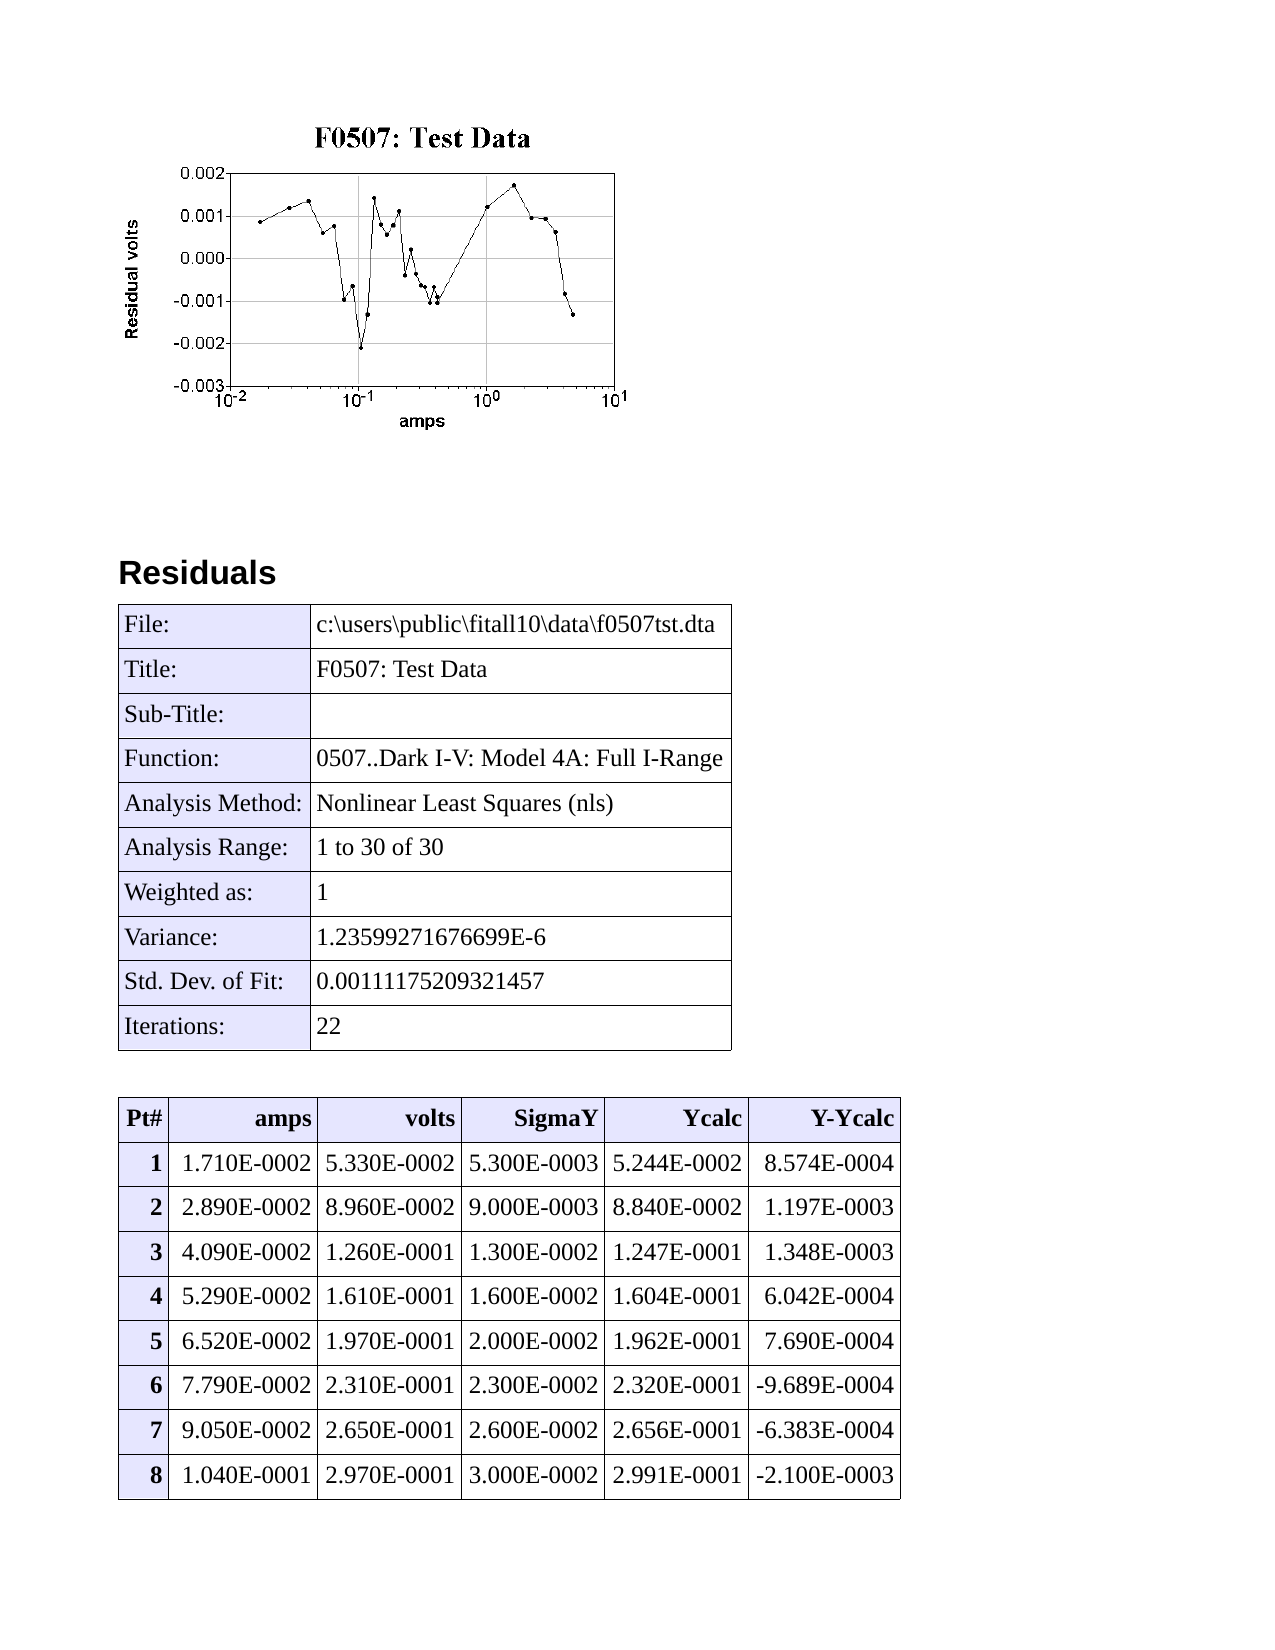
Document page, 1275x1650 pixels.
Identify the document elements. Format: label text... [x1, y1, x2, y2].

table_cell Analysis Method: [119, 783, 310, 827]
table_cell 1.247E-0001 [605, 1232, 748, 1276]
table_cell Variance: [119, 917, 310, 960]
table_cell 1.710E-0002 [169, 1143, 317, 1186]
table_cell 22 [311, 1006, 731, 1049]
table_header c:\users\public\fitall10\data\f0507tst.dta [311, 605, 731, 648]
table_cell 2.650E-0001 [318, 1410, 461, 1454]
table_cell 5.244E-0002 [605, 1143, 748, 1186]
table_cell 5 [119, 1321, 168, 1365]
table_cell Weighted as: [119, 872, 310, 916]
table_cell 1 [119, 1143, 168, 1186]
table_cell 2.000E-0002 [462, 1321, 604, 1365]
table_header File: [119, 605, 310, 648]
table_cell 7 [119, 1410, 168, 1454]
table_cell Sub-Title: [119, 694, 310, 737]
table_cell 0507..Dark I-V: Model 4A: Full I-Range [311, 739, 731, 782]
table_header amps [169, 1098, 317, 1142]
table_cell 5.300E-0003 [462, 1143, 604, 1186]
picture [118, 118, 638, 433]
table_cell 2.991E-0001 [605, 1455, 748, 1498]
table_cell 1.300E-0002 [462, 1232, 604, 1276]
table_cell 1.260E-0001 [318, 1232, 461, 1276]
table_cell 1.604E-0001 [605, 1277, 748, 1320]
table_cell 1.197E-0003 [749, 1187, 900, 1231]
table_cell 2.890E-0002 [169, 1187, 317, 1231]
table_cell 4 [119, 1277, 168, 1320]
table_cell 8.574E-0004 [749, 1143, 900, 1186]
table_header Ycalc [605, 1098, 748, 1142]
table_cell Analysis Range: [119, 828, 310, 871]
table_cell 1.348E-0003 [749, 1232, 900, 1276]
table_cell 1.600E-0002 [462, 1277, 604, 1320]
table_cell 0.00111175209321457 [311, 961, 731, 1005]
table_cell 9.050E-0002 [169, 1410, 317, 1454]
table_cell Function: [119, 739, 310, 782]
table_cell [311, 694, 731, 737]
table_cell 2 [119, 1187, 168, 1231]
table_cell 7.790E-0002 [169, 1366, 317, 1409]
table_cell 4.090E-0002 [169, 1232, 317, 1276]
table_cell Std. Dev. of Fit: [119, 961, 310, 1005]
table_cell 1.962E-0001 [605, 1321, 748, 1365]
table_cell -9.689E-0004 [749, 1366, 900, 1409]
table_header SigmaY [462, 1098, 604, 1142]
table_header Pt# [119, 1098, 168, 1142]
table_cell 1 [311, 872, 731, 916]
table_cell 1.040E-0001 [169, 1455, 317, 1498]
table_cell 6 [119, 1366, 168, 1409]
table_cell 6.520E-0002 [169, 1321, 317, 1365]
table_cell -2.100E-0003 [749, 1455, 900, 1498]
table_cell 8.960E-0002 [318, 1187, 461, 1231]
table_cell Iterations: [119, 1006, 310, 1049]
table_cell 8 [119, 1455, 168, 1498]
table_cell 1 to 30 of 30 [311, 828, 731, 871]
subtitle Residuals [118, 552, 1157, 591]
table_cell 8.840E-0002 [605, 1187, 748, 1231]
table_cell 1.610E-0001 [318, 1277, 461, 1320]
table_cell 2.300E-0002 [462, 1366, 604, 1409]
table_cell 2.656E-0001 [605, 1410, 748, 1454]
table_cell -6.383E-0004 [749, 1410, 900, 1454]
table_cell 3.000E-0002 [462, 1455, 604, 1498]
table_header Y-Ycalc [749, 1098, 900, 1142]
table_cell Nonlinear Least Squares (nls) [311, 783, 731, 827]
table_cell 3 [119, 1232, 168, 1276]
table_cell Title: [119, 649, 310, 693]
table_cell 7.690E-0004 [749, 1321, 900, 1365]
table_cell 2.320E-0001 [605, 1366, 748, 1409]
table_cell 2.310E-0001 [318, 1366, 461, 1409]
table_cell 1.970E-0001 [318, 1321, 461, 1365]
table_cell 5.330E-0002 [318, 1143, 461, 1186]
table_cell 9.000E-0003 [462, 1187, 604, 1231]
table_header volts [318, 1098, 461, 1142]
table_cell 2.600E-0002 [462, 1410, 604, 1454]
table_cell 2.970E-0001 [318, 1455, 461, 1498]
table_cell 1.23599271676699E-6 [311, 917, 731, 960]
table_cell 5.290E-0002 [169, 1277, 317, 1320]
table_cell 6.042E-0004 [749, 1277, 900, 1320]
table_cell F0507: Test Data [311, 649, 731, 693]
